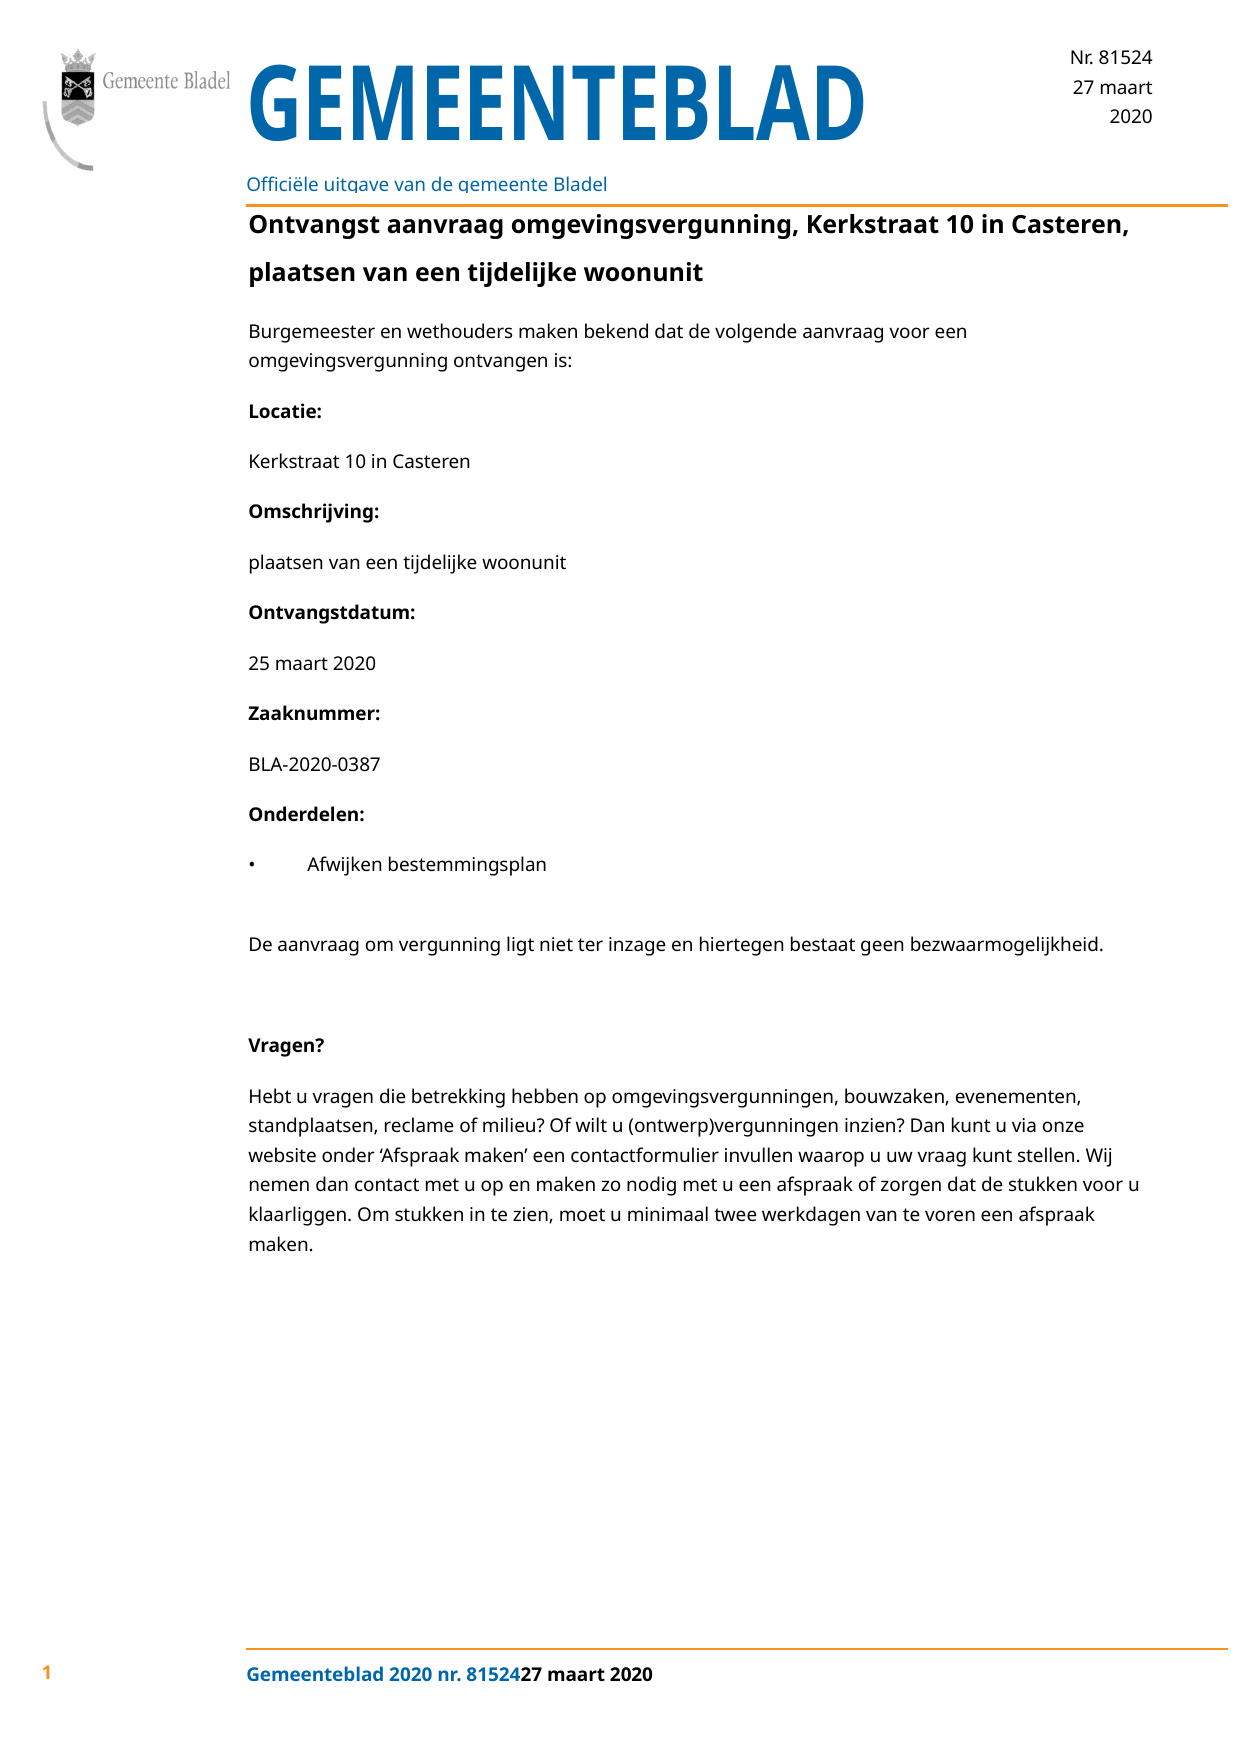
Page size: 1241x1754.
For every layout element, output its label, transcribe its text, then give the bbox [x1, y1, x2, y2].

text plaatsen van een tijdelijke woonunit [248, 549, 1152, 575]
text Omschrijving: [248, 499, 1152, 524]
text 25 maart 2020 [248, 650, 1152, 676]
text Vragen? [248, 1032, 1152, 1058]
list Afwijken bestemmingsplan [248, 852, 1152, 877]
text Onderdelen: [248, 801, 1152, 827]
text BLA-2020-0387 [248, 751, 1152, 777]
picture [41, 47, 231, 172]
text Kerkstraat 10 in Casteren [248, 448, 1152, 474]
text Burgemeester en wethouders maken bekend dat de volgende aanvraag voor een omgevingsvergunning ontvangen is: [248, 318, 1152, 373]
text Hebt u vragen die betrekking hebben op omgevingsvergunningen, bouwzaken, evenementen, standplaatsen, reclame of milieu? Of wilt u (ontwerp)vergunningen inzien? Dan kunt u via onze website onder ‘Afspraak maken’ een contactformulier invullen waarop u uw vraag kunt stellen. Wij nemen dan contact met u op en maken zo nodig met u een afspraak of zorgen dat de stukken voor u klaarliggen. Om stukken in te zien, moet u minimaal twee werkdagen van te voren een afspraak maken. [248, 1083, 1152, 1257]
text Zaaknummer: [248, 700, 1152, 726]
text Ontvangstdatum: [248, 599, 1152, 625]
text Ontvangst aanvraag omgevingsvergunning, Kerkstraat 10 in Casteren, plaatsen van een tijdelijke woonunit [248, 207, 1152, 288]
text Locatie: [248, 398, 1152, 424]
text De aanvraag om vergunning ligt niet ter inzage en hiertegen bestaat geen bezwaarmogelijkheid. [248, 932, 1152, 957]
